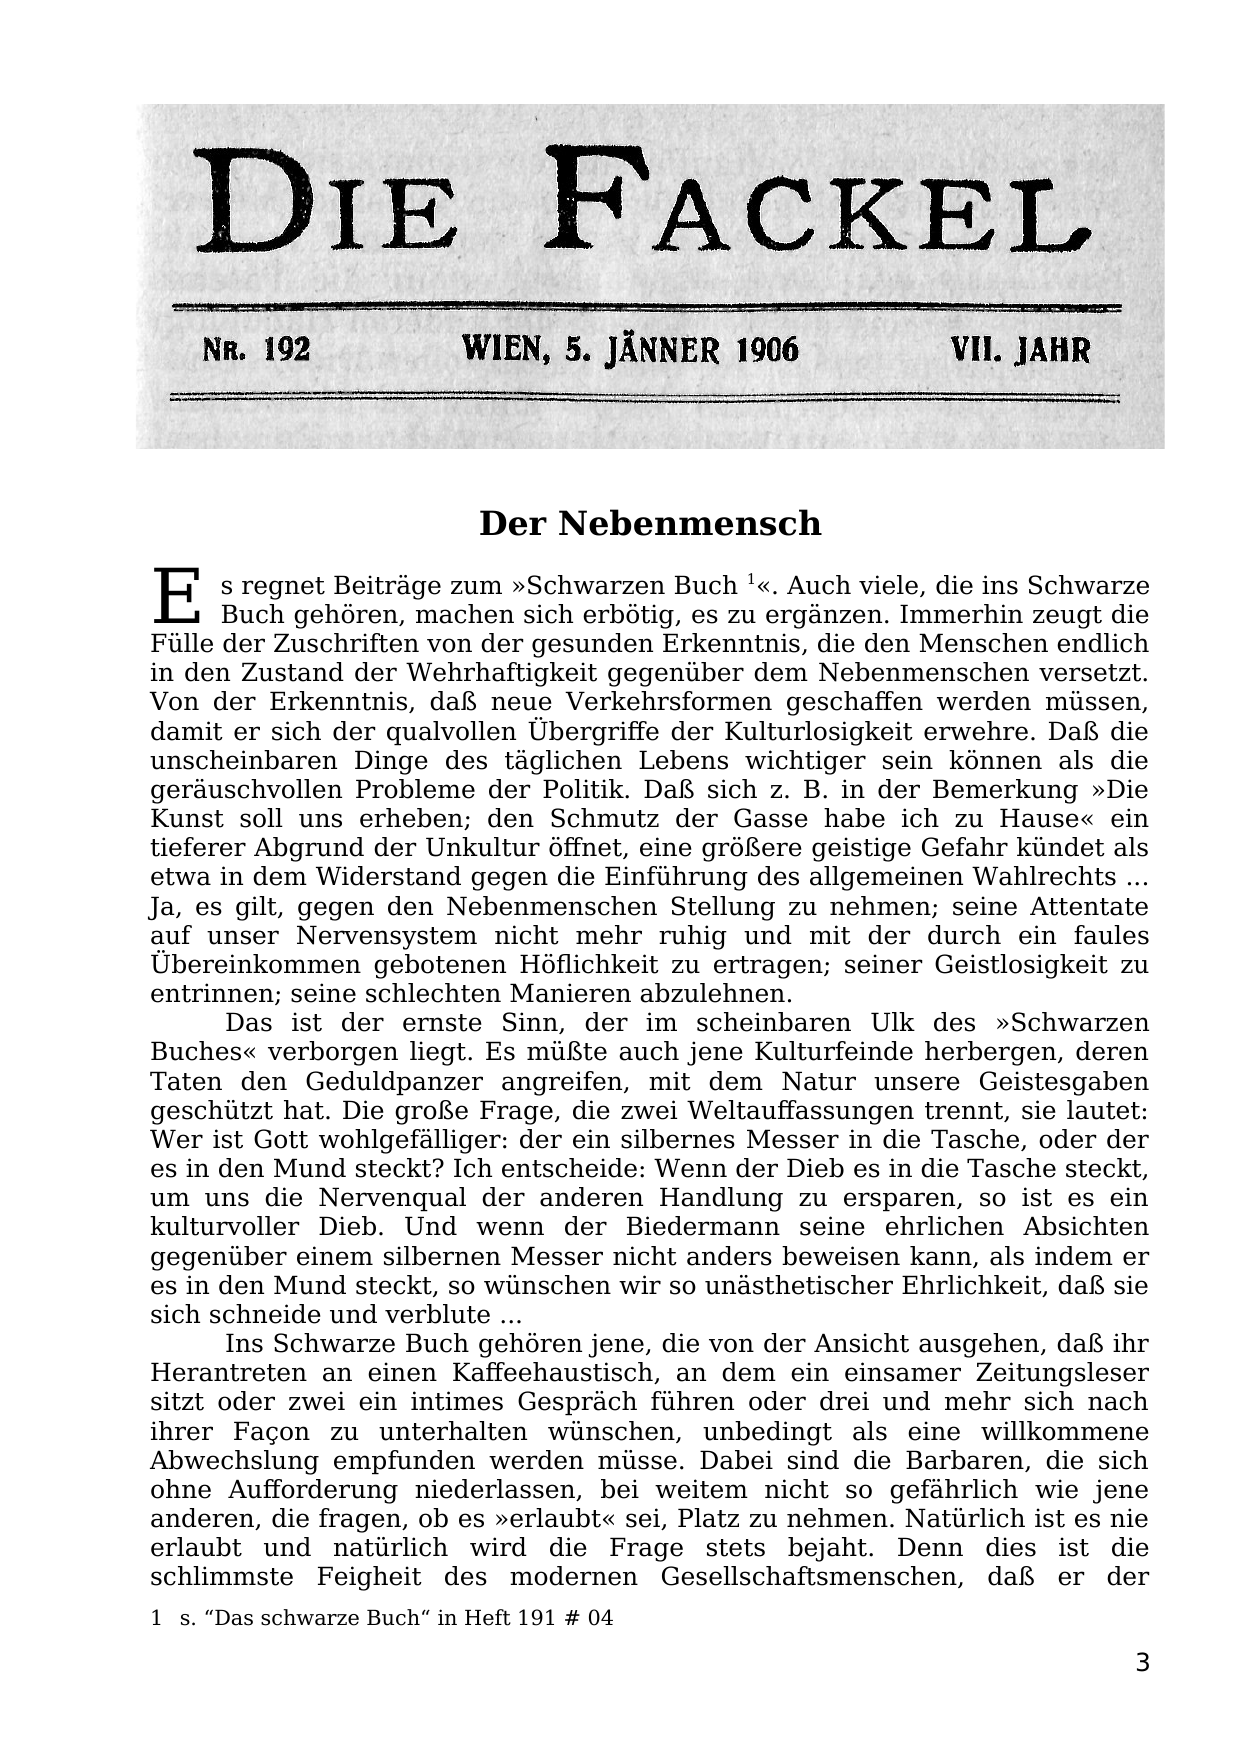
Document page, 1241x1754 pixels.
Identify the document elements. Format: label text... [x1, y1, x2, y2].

text Das ist der ernste Sinn, der im scheinbaren Ulk des »Schwarzen Buches« verborgen liegt. Es müßte auch jene Kulturfeinde herbergen, deren Taten den Geduldpanzer angreifen, mit dem Natur unsere Geistesgaben geschützt hat. Die große Frage, die zwei Weltauffassungen trennt, sie lautet: Wer ist Gott wohlgefälliger: der ein silbernes Messer in die Tasche, oder der es in den Mund steckt? Ich entscheide: Wenn der Dieb es in die Tasche steckt, um uns die Nervenqual der anderen Handlung zu ersparen, so ist es ein kulturvoller Dieb. Und wenn der Biedermann seine ehrlichen Absichten gegenüber einem silbernen Messer nicht anders beweisen kann, als indem er es in den Mund steckt, so wünschen wir so unästhetischer Ehrlichkeit, daß sie sich schneide und verblute ... [150, 1008, 1151, 1329]
text Der Nebenmensch [150, 483, 1151, 543]
picture [135, 104, 1165, 449]
text Es regnet Beiträge zum »Schwarzen Buch «. Auch viele, die ins Schwarze Buch gehören, machen sich erbötig, es zu ergänzen. Immerhin zeugt die Fülle der Zuschriften von der gesunden Erkenntnis, die den Menschen endlich in den Zustand der Wehrhaftigkeit gegenüber dem Nebenmenschen versetzt. Von der Erkenntnis, daß neue Verkehrsformen geschaffen werden müssen, damit er sich der qualvollen Übergriffe der Kulturlosigkeit erwehre. Daß die unscheinbaren Dinge des täglichen Lebens wichtiger sein können als die geräuschvollen Probleme der Politik. Daß sich z. B. in der Bemerkung »Die Kunst soll uns erheben; den Schmutz der Gasse habe ich zu Hause« ein tieferer Abgrund der Unkultur öffnet, eine größere geistige Gefahr kündet als etwa in dem Widerstand gegen die Einführung des allgemeinen Wahlrechts ... Ja, es gilt, gegen den Nebenmenschen Stellung zu nehmen; seine Attentate auf unser Nervensystem nicht mehr ruhig und mit der durch ein faules Übereinkommen gebotenen Höflichkeit zu ertragen; seiner Geistlosigkeit zu entrinnen; seine schlechten Manieren abzulehnen. [150, 568, 1151, 1008]
text s. “Das schwarze Buch“ in Heft 191 # 04 [150, 1606, 1151, 1631]
text Ins Schwarze Buch gehören jene, die von der Ansicht ausgehen, daß ihr Herantreten an einen Kaffeehaustisch, an dem ein einsamer Zeitungsleser sitzt oder zwei ein intimes Gespräch führen oder drei und mehr sich nach ihrer Façon zu unterhalten wünschen, unbedingt als eine willkommene Abwechslung empfunden werden müsse. Dabei sind die Barbaren, die sich ohne Aufforderung niederlassen, bei weitem nicht so gefährlich wie jene anderen, die fragen, ob es »erlaubt« sei, Platz zu nehmen. Natürlich ist es nie erlaubt und natürlich wird die Frage stets bejaht. Denn dies ist die schlimmste Feigheit des modernen Gesellschaftsmenschen, daß er der [150, 1329, 1151, 1592]
